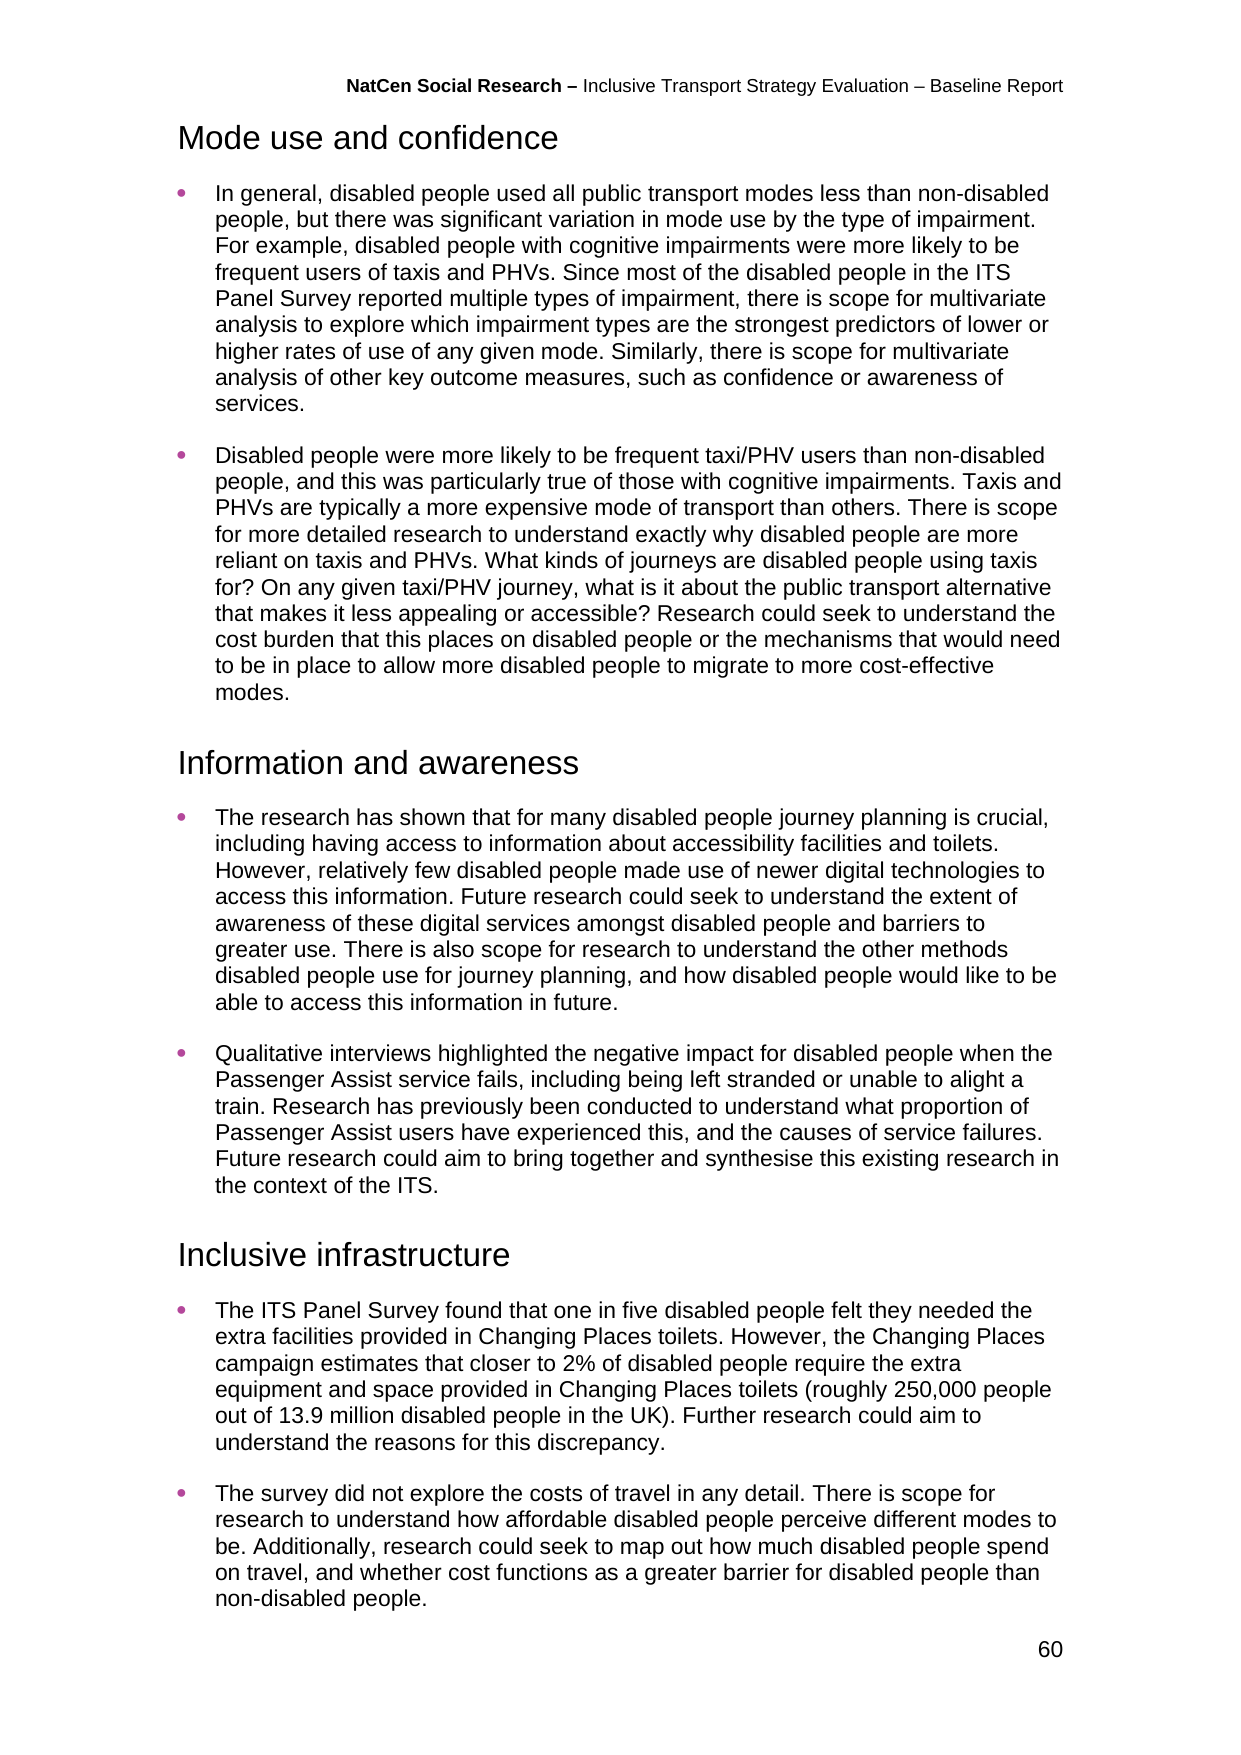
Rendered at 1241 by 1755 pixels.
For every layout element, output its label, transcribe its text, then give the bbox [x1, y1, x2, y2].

list In general, disabled people used all public transport modes less than non-disabled people, but there was significant variation in mode use by the type of impairment. For example, disabled people with cognitive impairments were more likely to be frequent users of taxis and PHVs. Since most of the disabled people in the ITS Panel Survey reported multiple types of impairment, there is scope for multivariate analysis to explore which impairment types are the strongest predictors of lower or higher rates of use of any given mode. Similarly, there is scope for multivariate analysis of other key outcome measures, such as confidence or awareness of services. [177, 179, 1063, 417]
list The research has shown that for many disabled people journey planning is crucial, including having access to information about accessibility facilities and toilets. However, relatively few disabled people made use of newer digital technologies to access this information. Future research could seek to understand the extent of awareness of these digital services amongst disabled people and barriers to greater use. There is also scope for research to understand the other methods disabled people use for journey planning, and how disabled people would like to be able to access this information in future. [177, 804, 1063, 1015]
list Qualitative interviews highlighted the negative impact for disabled people when the Passenger Assist service fails, including being left stranded or unable to alight a train. Research has previously been conducted to understand what proportion of Passenger Assist users have experienced this, and the causes of service failures. Future research could aim to bring together and synthesise this existing research in the context of the ITS. [177, 1040, 1063, 1198]
list The ITS Panel Survey found that one in five disabled people felt they needed the extra facilities provided in Changing Places toilets. However, the Changing Places campaign estimates that closer to 2% of disabled people require the extra equipment and space provided in Changing Places toilets (roughly 250,000 people out of 13.9 million disabled people in the UK). Further research could aim to understand the reasons for this discrepancy. [177, 1297, 1063, 1455]
subtitle Information and awareness [177, 743, 1063, 781]
list The survey did not explore the costs of travel in any detail. There is scope for research to understand how affordable disabled people perceive different modes to be. Additionally, research could seek to map out how much disabled people spend on travel, and whether cost functions as a greater barrier for disabled people than non-disabled people. [177, 1480, 1063, 1612]
subtitle Mode use and confidence [177, 118, 1063, 157]
subtitle Inclusive infrastructure [177, 1236, 1063, 1274]
list Disabled people were more likely to be frequent taxi/PHV users than non-disabled people, and this was particularly true of those with cognitive impairments. Taxis and PHVs are typically a more expensive mode of transport than others. There is scope for more detailed research to understand exactly why disabled people are more reliant on taxis and PHVs. What kinds of journeys are disabled people using taxis for? On any given taxi/PHV journey, what is it about the public transport alternative that makes it less appealing or accessible? Research could seek to understand the cost burden that this places on disabled people or the mechanisms that would need to be in place to allow more disabled people to migrate to more cost-effective modes. [177, 442, 1063, 705]
